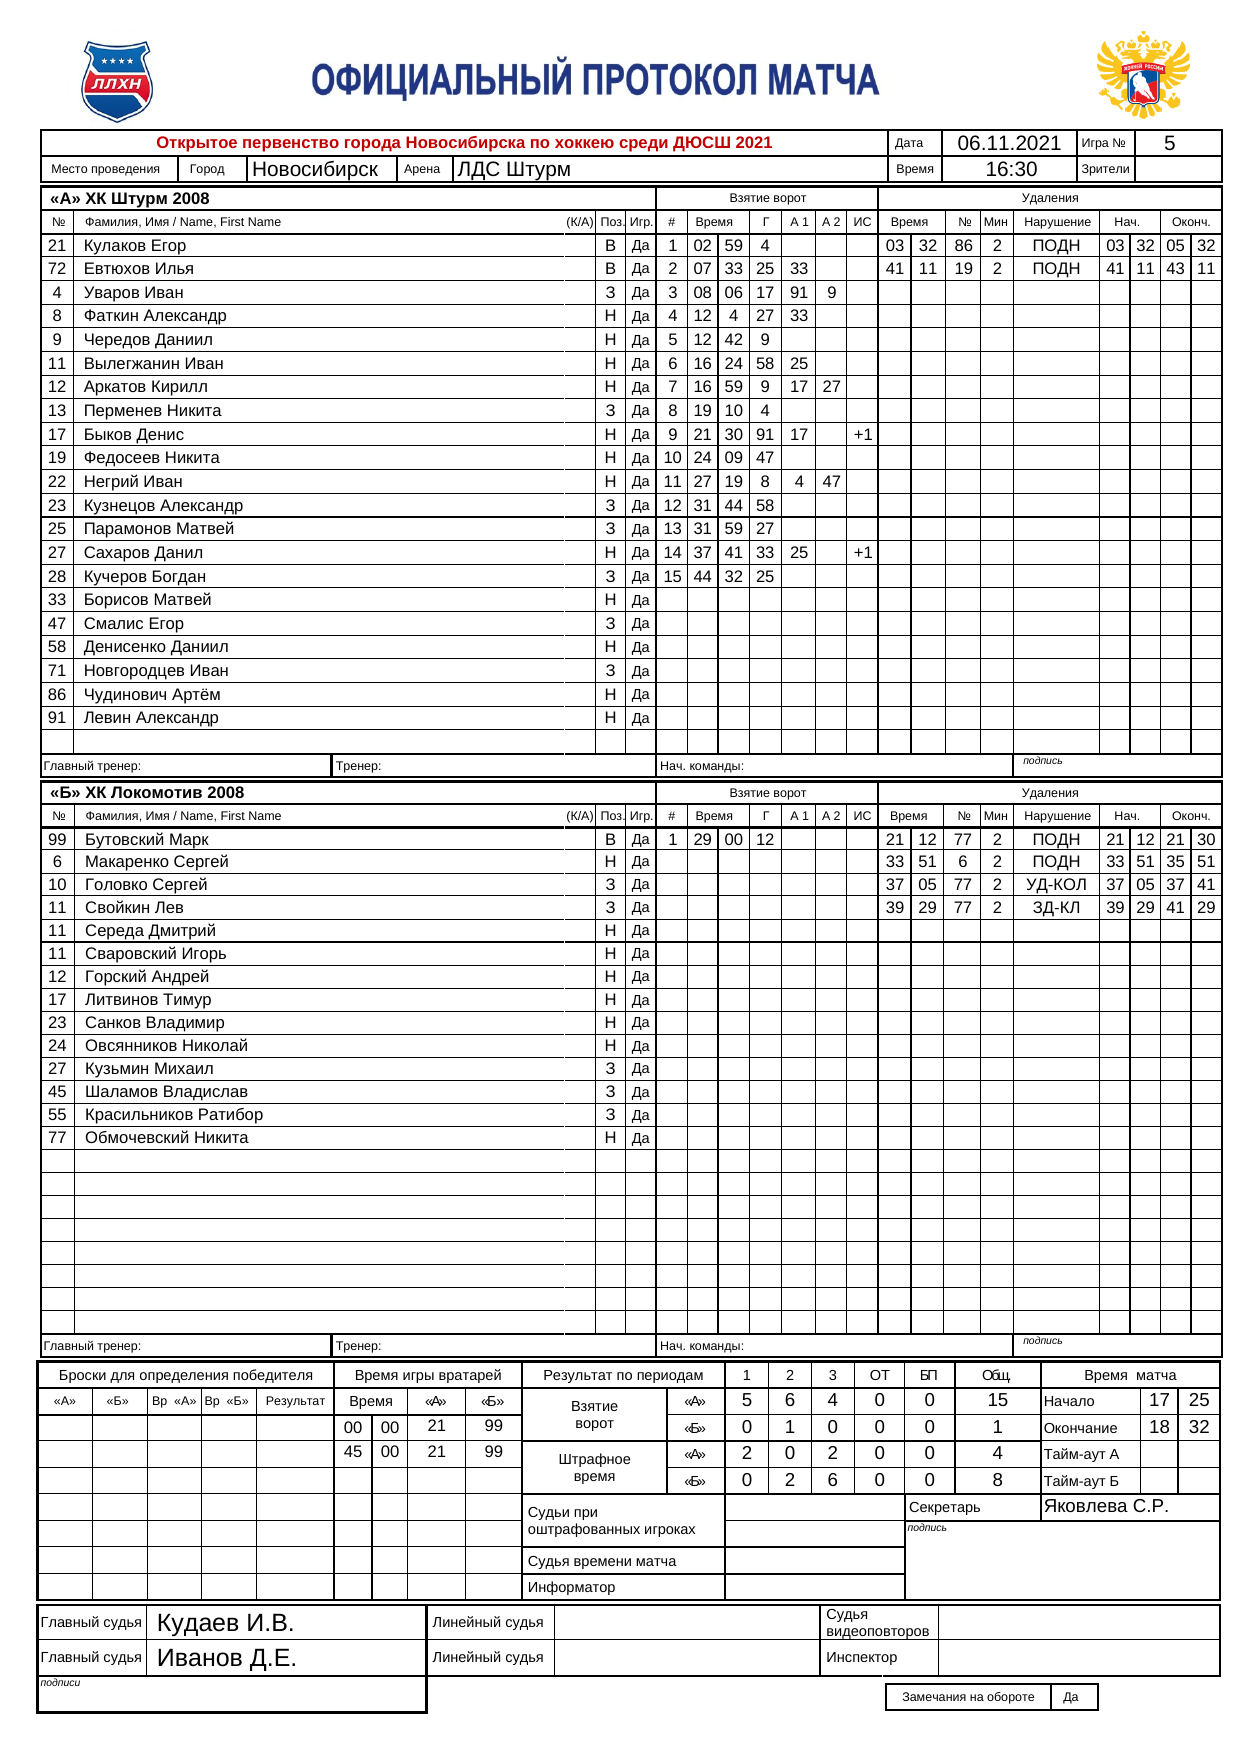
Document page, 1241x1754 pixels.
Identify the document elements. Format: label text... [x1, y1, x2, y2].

table_cell 17 [42, 989, 74, 1011]
table_cell Да [626, 376, 655, 398]
table_cell [939, 1606, 1219, 1639]
table_cell 2 [812, 1442, 854, 1467]
table_cell [1192, 423, 1221, 445]
table_cell [1014, 612, 1099, 634]
table_cell [688, 1127, 717, 1149]
table_cell 51 [1192, 850, 1221, 872]
table_cell [1100, 352, 1129, 374]
table_cell [981, 1265, 1013, 1287]
table_cell [565, 352, 595, 374]
table_cell [944, 966, 980, 987]
table_cell [335, 1521, 371, 1546]
table_cell [1014, 659, 1099, 682]
table_cell [750, 659, 781, 682]
table_cell [1192, 636, 1221, 658]
table_cell Н [596, 850, 625, 872]
table_cell [657, 683, 687, 706]
table_cell Федосеев Никита [74, 446, 564, 469]
table_cell 11 [42, 943, 74, 964]
table_cell [981, 1104, 1013, 1126]
table_cell 9 [816, 281, 846, 303]
table_cell 8 [750, 470, 781, 493]
table_cell [719, 683, 749, 706]
table_cell [939, 1640, 1219, 1675]
table_cell [879, 920, 910, 941]
table_cell [946, 494, 980, 516]
table_cell 47 [750, 446, 781, 469]
table_cell [944, 1288, 980, 1310]
table_cell Н [596, 707, 625, 729]
table_cell [565, 1012, 595, 1033]
table_cell [946, 423, 980, 445]
table_cell 24 [42, 1035, 74, 1057]
table_cell [816, 659, 846, 682]
table_cell [626, 1311, 655, 1333]
table_cell [719, 659, 749, 682]
table_cell [1161, 1196, 1190, 1218]
table_cell [750, 1150, 781, 1172]
table_cell [816, 328, 846, 351]
table_cell [816, 305, 846, 327]
table_cell [565, 850, 595, 872]
table_cell Фамилия, Имя / Name, First Name [75, 805, 565, 826]
table_cell [1192, 376, 1221, 398]
table_cell [1014, 1265, 1099, 1287]
table_cell [1100, 305, 1129, 327]
table_cell [1179, 1468, 1219, 1493]
table_cell [1131, 1311, 1160, 1333]
table_cell [816, 989, 846, 1011]
table_cell [981, 683, 1013, 706]
table_cell [847, 829, 877, 849]
table_cell [912, 1173, 943, 1195]
table_cell 91 [782, 281, 815, 303]
table_cell Евтюхов Илья [74, 257, 564, 280]
table_cell [626, 1242, 655, 1264]
table_cell [981, 966, 1013, 987]
table_cell 25 [782, 541, 815, 564]
table_cell [946, 305, 980, 327]
table_cell [39, 1494, 92, 1520]
table_cell [565, 683, 595, 706]
table_cell [912, 636, 945, 658]
table_cell [688, 874, 717, 895]
table_cell Да [626, 989, 655, 1011]
table_cell [1100, 1058, 1129, 1079]
table_cell Да [626, 423, 655, 445]
table_cell 31 [688, 494, 717, 516]
table_cell 00 [373, 1441, 407, 1467]
table_cell ЗД-КЛ [1014, 896, 1099, 918]
table_cell [565, 1173, 595, 1195]
table_cell [750, 943, 781, 964]
table_cell 7 [657, 376, 687, 398]
table_cell Время [879, 211, 945, 233]
table_cell ПОДН [1014, 850, 1099, 872]
table_cell [565, 305, 595, 327]
table_cell Игр. [626, 805, 655, 826]
table_cell Литвинов Тимур [75, 989, 564, 1011]
table_cell [1131, 1173, 1160, 1195]
table_cell 4 [750, 399, 781, 422]
table_cell [1131, 541, 1160, 564]
table_cell [816, 730, 846, 753]
table_cell [688, 730, 717, 753]
table_cell Тренер: [333, 1335, 655, 1356]
table_cell [912, 352, 945, 374]
table_cell ПОДН [1014, 257, 1099, 280]
table_cell [688, 850, 717, 872]
table_cell З [596, 399, 625, 422]
table_cell 30 [719, 423, 749, 445]
table_cell [1100, 328, 1129, 351]
table_header Дата [889, 131, 941, 155]
table_cell [1014, 1219, 1099, 1241]
table_cell [373, 1521, 407, 1546]
table_cell [75, 1150, 564, 1172]
table_cell [782, 896, 815, 918]
table_cell [1161, 376, 1190, 398]
table_cell [1131, 352, 1160, 374]
table_cell [1192, 446, 1221, 469]
table_cell [74, 730, 564, 753]
table_cell [1192, 1150, 1221, 1172]
table_header 1 [726, 1363, 768, 1387]
table_cell 16 [688, 352, 717, 374]
table_cell [1131, 659, 1160, 682]
table_cell [944, 1150, 980, 1172]
table_cell Да [626, 305, 655, 327]
table_cell Н [596, 376, 625, 398]
table_cell 11 [42, 352, 73, 374]
table_cell 06 [719, 281, 749, 303]
table_cell З [596, 1081, 625, 1103]
table_cell [912, 494, 945, 516]
table_cell [1161, 352, 1190, 374]
table_cell Да [626, 1012, 655, 1033]
table_cell [944, 1104, 980, 1126]
table_cell [912, 588, 945, 611]
table_cell [981, 494, 1013, 516]
table_cell 59 [719, 518, 749, 540]
table_cell [847, 1127, 877, 1149]
table_cell 17 [782, 376, 815, 398]
table_cell [1014, 707, 1099, 729]
table_cell 27 [750, 518, 781, 540]
table_cell [1141, 1468, 1177, 1493]
table_cell [596, 1242, 625, 1264]
table_cell Чудинович Артём [74, 683, 564, 706]
table_cell «Б » [466, 1389, 521, 1413]
table_cell [816, 1265, 846, 1287]
table_cell 00 [335, 1416, 371, 1440]
table_cell [782, 565, 815, 587]
table_cell [657, 588, 687, 611]
table_cell 2 [981, 257, 1013, 280]
table_header 3 [812, 1363, 854, 1387]
table_cell [1161, 588, 1190, 611]
table_cell [879, 588, 910, 611]
table_cell Левин Александр [74, 707, 564, 729]
table_cell [879, 1311, 910, 1333]
table_cell 11 [1131, 257, 1160, 280]
table_cell [39, 1521, 92, 1546]
table_cell А 2 [816, 805, 846, 826]
table_cell [879, 1219, 910, 1241]
table_cell [847, 1196, 877, 1218]
table_cell [93, 1416, 147, 1440]
table_cell [946, 399, 980, 422]
table_cell [847, 376, 877, 398]
table_cell [912, 541, 945, 564]
table_cell [657, 1242, 687, 1264]
table_cell [719, 588, 749, 611]
table_cell [782, 446, 815, 469]
table_cell [657, 1012, 687, 1033]
table_cell [719, 1081, 749, 1103]
table_cell [847, 966, 877, 987]
table_cell [946, 376, 980, 398]
table_cell [816, 1196, 846, 1218]
table_cell Да [626, 235, 655, 256]
table_cell [1161, 281, 1190, 303]
table_cell З [596, 659, 625, 682]
table_cell [816, 612, 846, 634]
table_cell [1014, 966, 1099, 987]
table_cell [1014, 943, 1099, 964]
table_cell [879, 730, 910, 753]
table_cell [750, 636, 781, 658]
table_cell [782, 659, 815, 682]
table_cell 18 [1141, 1415, 1177, 1440]
table_cell [596, 1196, 625, 1218]
table_cell [1192, 1265, 1221, 1287]
table_cell [148, 1494, 201, 1520]
table_cell Н [596, 470, 625, 493]
table_cell [657, 1219, 687, 1241]
table_cell [1100, 636, 1129, 658]
table_cell 3 [657, 281, 687, 303]
table_cell [1131, 1265, 1160, 1287]
table_cell [626, 1196, 655, 1218]
table_cell 58 [750, 352, 781, 374]
table_cell [1161, 730, 1190, 753]
table_cell З [596, 896, 625, 918]
table_cell [847, 588, 877, 611]
table_cell [1100, 376, 1129, 398]
table_cell [657, 989, 687, 1011]
table_cell [912, 1196, 943, 1218]
table_cell [912, 1012, 943, 1033]
table_cell 41 [719, 541, 749, 564]
table_cell [1100, 989, 1129, 1011]
table_cell З [596, 494, 625, 516]
table_cell [1131, 1104, 1160, 1126]
table_cell [1100, 446, 1129, 469]
table_cell [1100, 920, 1129, 941]
table_cell [816, 1150, 846, 1172]
table_cell [946, 683, 980, 706]
table_cell Бутовский Марк [75, 829, 564, 849]
table_header 06.11.2021 [943, 131, 1076, 155]
table_cell Да [626, 352, 655, 374]
table_cell [1014, 920, 1099, 941]
table_cell [879, 1081, 910, 1103]
table_cell [719, 989, 749, 1011]
table_cell [879, 659, 910, 682]
table_cell 00 [719, 829, 749, 849]
table_cell 23 [42, 494, 73, 516]
table_cell 21 [1100, 829, 1129, 849]
table_cell [879, 1265, 910, 1287]
table_cell ПОДН [1014, 829, 1099, 849]
table_cell [719, 1127, 749, 1149]
table_cell [688, 1035, 717, 1057]
table_cell «А» [39, 1389, 92, 1413]
table_cell Да [626, 399, 655, 422]
table_cell [847, 659, 877, 682]
table_cell Арена [398, 157, 452, 181]
table_cell 9 [750, 328, 781, 351]
table_cell Яковлева С.Р. [1042, 1495, 1219, 1520]
table_cell [879, 541, 910, 564]
table_cell 12 [750, 829, 781, 849]
table_cell 0 [726, 1415, 768, 1440]
table_cell [1161, 1058, 1190, 1079]
table_cell 42 [719, 328, 749, 351]
table_cell [1131, 1127, 1160, 1149]
table_cell 0 [855, 1468, 904, 1493]
table_cell [75, 1219, 564, 1241]
table_cell [1161, 989, 1190, 1011]
table_cell [1131, 636, 1160, 658]
table_cell Главный тренер: [42, 755, 330, 776]
table_cell [257, 1416, 333, 1440]
table_cell 32 [719, 565, 749, 587]
table_cell [981, 399, 1013, 422]
table_cell А 1 [782, 805, 815, 826]
table_cell 9 [657, 423, 687, 445]
table_cell 0 [812, 1415, 854, 1440]
table_cell Поз. [596, 805, 625, 826]
table_cell 99 [466, 1441, 521, 1467]
table_cell Окончание [1042, 1415, 1140, 1440]
table_cell [981, 1196, 1013, 1218]
table_cell [912, 1058, 943, 1079]
table_cell Инспектор [821, 1640, 938, 1675]
table_cell 41 [879, 257, 910, 280]
table_cell [565, 1058, 595, 1079]
table_cell [912, 518, 945, 540]
table_cell Н [596, 352, 625, 374]
table_cell [782, 494, 815, 516]
table_cell [816, 920, 846, 941]
table_cell Главный тренер: [42, 1335, 330, 1356]
table_cell [1192, 989, 1221, 1011]
table_cell 0 [769, 1442, 811, 1467]
table_cell [719, 1242, 749, 1264]
table_cell [688, 1150, 717, 1172]
table_cell 39 [879, 896, 910, 918]
table_cell [879, 966, 910, 987]
table_cell [1131, 943, 1160, 964]
table_cell А 1 [782, 211, 815, 233]
table_cell 17 [42, 423, 73, 445]
table_cell +1 [847, 541, 877, 564]
table_cell [1100, 588, 1129, 611]
table_cell [688, 1104, 717, 1126]
table_cell [565, 588, 595, 611]
table_cell [1014, 352, 1099, 374]
table_cell [981, 588, 1013, 611]
table_cell [1161, 470, 1190, 493]
table_cell [981, 376, 1013, 398]
table_cell [565, 1081, 595, 1103]
table_cell [1192, 1196, 1221, 1218]
table_cell [726, 1521, 904, 1546]
table_cell [750, 966, 781, 987]
table_cell [1161, 1012, 1190, 1033]
table_cell [75, 1311, 564, 1333]
table_cell 0 [905, 1442, 954, 1467]
table_cell 21 [42, 235, 73, 256]
table_cell [1014, 328, 1099, 351]
table_cell 21 [879, 829, 910, 849]
table_cell 1 [657, 235, 687, 256]
table_cell [373, 1494, 407, 1520]
table_cell [879, 1127, 910, 1149]
table_cell [782, 235, 815, 256]
table_cell 0 [905, 1468, 954, 1493]
table_cell [750, 850, 781, 872]
table_cell [565, 235, 595, 256]
table_cell 4 [42, 281, 73, 303]
table_cell 12 [688, 328, 717, 351]
table_cell 77 [42, 1127, 74, 1149]
table_cell [688, 707, 717, 729]
table_cell [879, 989, 910, 1011]
table_cell [782, 1081, 815, 1103]
table_cell [565, 470, 595, 493]
table_cell 11 [1192, 257, 1221, 280]
table_cell [816, 966, 846, 987]
table_cell Штрафное время [523, 1442, 666, 1493]
table_cell 29 [1131, 896, 1160, 918]
table_cell [1131, 1219, 1160, 1241]
table_cell Нач. [1100, 211, 1160, 233]
table_cell [879, 612, 910, 634]
table_cell 0 [855, 1415, 904, 1440]
table_cell [1161, 1288, 1190, 1310]
table_cell [816, 518, 846, 540]
table_cell 45 [42, 1081, 74, 1103]
table_cell [565, 376, 595, 398]
table_cell 41 [1161, 896, 1190, 918]
table_cell 15 [956, 1389, 1040, 1413]
table_cell Н [596, 588, 625, 611]
table_cell Н [596, 305, 625, 327]
table_cell 27 [750, 305, 781, 327]
table_cell [782, 1012, 815, 1033]
table_cell [816, 943, 846, 964]
table_cell [657, 874, 687, 895]
table_cell [816, 829, 846, 849]
table_cell [1192, 943, 1221, 964]
table_cell [93, 1574, 147, 1599]
table_cell Да [626, 612, 655, 634]
table_cell Н [596, 423, 625, 445]
table_cell Парамонов Матвей [74, 518, 564, 540]
table_cell [148, 1547, 201, 1573]
table_cell [565, 1311, 595, 1333]
table_cell Да [626, 257, 655, 280]
table_cell [1161, 565, 1190, 587]
table_cell +1 [847, 423, 877, 445]
table_cell [879, 1058, 910, 1079]
table_cell [565, 1196, 595, 1218]
table_cell 19 [719, 470, 749, 493]
table_cell [847, 1081, 877, 1103]
table_cell [1131, 470, 1160, 493]
table_cell [565, 446, 595, 469]
table_cell [1131, 305, 1160, 327]
table_cell Время [688, 805, 749, 826]
table_cell Да [626, 281, 655, 303]
table_cell [981, 446, 1013, 469]
table_cell [626, 1265, 655, 1287]
table_cell 17 [782, 423, 815, 445]
table_cell [726, 1575, 904, 1599]
table_cell Вр «Б» [202, 1389, 256, 1413]
table_cell [879, 494, 910, 516]
table_cell [1014, 1127, 1099, 1149]
table_cell [657, 1127, 687, 1149]
table_cell 07 [688, 257, 717, 280]
table_cell 6 [42, 850, 74, 872]
table_cell Головко Сергей [75, 874, 564, 895]
table_cell [1014, 989, 1099, 1011]
table_cell [912, 281, 945, 303]
table_cell 05 [1161, 235, 1190, 256]
table_cell [565, 1219, 595, 1241]
table_cell [879, 446, 910, 469]
table_cell Да [626, 1058, 655, 1079]
table_cell [1161, 541, 1190, 564]
table_cell [981, 565, 1013, 587]
table_cell [847, 730, 877, 753]
table_cell 4 [657, 305, 687, 327]
table_cell [879, 1012, 910, 1033]
table_cell [719, 1196, 749, 1218]
table_cell [750, 1311, 781, 1333]
table_cell [847, 707, 877, 729]
table_cell 14 [657, 541, 687, 564]
table_cell [750, 989, 781, 1011]
table_cell [944, 1242, 980, 1264]
table_cell [750, 1288, 781, 1310]
table_cell [565, 989, 595, 1011]
table_cell [1161, 1265, 1190, 1287]
table_cell [1014, 541, 1099, 564]
table_cell [782, 1265, 815, 1287]
table_cell [657, 896, 687, 918]
table_cell [981, 352, 1013, 374]
table_cell [1014, 1058, 1099, 1079]
table_cell 4 [719, 305, 749, 327]
table_cell [981, 1081, 1013, 1103]
table_cell Оконч. [1161, 805, 1221, 826]
table_cell [688, 1012, 717, 1033]
table_cell [750, 874, 781, 895]
table_cell 12 [688, 305, 717, 327]
table_cell [688, 966, 717, 987]
table_cell [750, 1035, 781, 1057]
table_cell 58 [42, 636, 73, 658]
table_cell подписи [39, 1677, 425, 1711]
table_cell [1161, 1150, 1190, 1172]
table_cell [726, 1495, 904, 1520]
table_cell [626, 1288, 655, 1310]
table_header Взятие ворот [657, 188, 877, 209]
table_cell [816, 565, 846, 587]
table_cell А 2 [816, 211, 846, 233]
table_cell [879, 423, 910, 445]
table_cell [912, 1035, 943, 1057]
table_cell Н [596, 1012, 625, 1033]
table_cell 27 [688, 470, 717, 493]
table_cell 0 [905, 1389, 954, 1413]
table_cell 6 [769, 1389, 811, 1413]
table_cell [42, 1219, 74, 1241]
table_cell 17 [1141, 1389, 1177, 1413]
table_cell [750, 1127, 781, 1149]
table_cell [944, 1127, 980, 1149]
table_cell [1161, 328, 1190, 351]
table_cell 09 [719, 446, 749, 469]
table_cell [912, 1311, 943, 1333]
table_cell [879, 707, 910, 729]
table_cell Середа Дмитрий [75, 920, 564, 941]
table_cell [565, 612, 595, 634]
table_cell [879, 1196, 910, 1218]
table_cell 19 [946, 257, 980, 280]
table_cell [719, 707, 749, 729]
table_cell [1014, 399, 1099, 422]
table_cell [657, 1081, 687, 1103]
table_cell [981, 1173, 1013, 1195]
table_cell [782, 920, 815, 941]
table_cell «Б» [668, 1415, 724, 1440]
table_cell Н [596, 1035, 625, 1057]
table_cell [946, 518, 980, 540]
table_cell [373, 1574, 407, 1599]
table_cell [782, 1058, 815, 1079]
table_cell [782, 518, 815, 540]
table_cell [782, 874, 815, 895]
table_cell Перменев Никита [74, 399, 564, 422]
table_cell [719, 1288, 749, 1310]
table_cell [93, 1494, 147, 1520]
table_cell Горский Андрей [75, 966, 564, 987]
table_cell [750, 1242, 781, 1264]
table_cell Игр. [626, 211, 655, 233]
table_cell [1100, 541, 1129, 564]
table_cell 1 [769, 1415, 811, 1440]
table_cell [1100, 612, 1129, 634]
table_cell 6 [657, 352, 687, 374]
table_cell 27 [42, 541, 73, 564]
table_cell [879, 376, 910, 398]
table_cell 22 [42, 470, 73, 493]
table_header Время матча [1042, 1363, 1219, 1387]
table_cell [946, 588, 980, 611]
table_cell [719, 1035, 749, 1057]
table_cell [1161, 423, 1190, 445]
table_cell [257, 1547, 333, 1573]
table_cell [981, 518, 1013, 540]
table_cell [1161, 920, 1190, 941]
table_cell [946, 636, 980, 658]
table_cell [1100, 494, 1129, 516]
table_cell Да [626, 850, 655, 872]
table_header Да [1052, 1685, 1097, 1709]
table_cell В [596, 235, 625, 256]
table_cell [1100, 1288, 1129, 1310]
table_cell [847, 257, 877, 280]
table_cell [1131, 707, 1160, 729]
table_cell [912, 943, 943, 964]
table_cell [1161, 612, 1190, 634]
table_cell З [596, 281, 625, 303]
table_cell [879, 399, 910, 422]
table_cell Вр «А» [148, 1389, 201, 1413]
table_cell [782, 328, 815, 351]
table_cell [1100, 659, 1129, 682]
table_cell [719, 1219, 749, 1241]
table_cell 77 [944, 874, 980, 895]
table_cell [879, 1242, 910, 1264]
table_cell [93, 1547, 147, 1573]
table_cell 47 [816, 470, 846, 493]
table_cell [1100, 399, 1129, 422]
table_header 5 [1136, 131, 1221, 155]
table_cell [1100, 966, 1129, 987]
table_cell 2 [657, 257, 687, 280]
table_cell 0 [855, 1442, 904, 1467]
table_cell [657, 1104, 687, 1126]
table_cell [565, 518, 595, 540]
table_cell [1014, 1311, 1099, 1333]
table_cell [657, 1035, 687, 1057]
table_cell 51 [1131, 850, 1160, 872]
table_cell З [596, 565, 625, 587]
table_cell [719, 1104, 749, 1126]
table_cell [1131, 612, 1160, 634]
table_cell [879, 328, 910, 351]
table_cell [719, 896, 749, 918]
table_cell 45 [335, 1441, 371, 1467]
table_cell [944, 943, 980, 964]
table_cell [750, 1265, 781, 1287]
table_cell Кудаев И.В. [147, 1606, 425, 1639]
table_cell [946, 446, 980, 469]
table_cell В [596, 257, 625, 280]
table_cell [750, 1196, 781, 1218]
table_cell 91 [42, 707, 73, 729]
table_cell Начало [1042, 1389, 1140, 1413]
table_cell [657, 943, 687, 964]
table_cell [981, 707, 1013, 729]
table_cell [657, 920, 687, 941]
table_cell 13 [42, 399, 73, 422]
table_cell [782, 1242, 815, 1264]
table_cell 2 [981, 896, 1013, 918]
table_cell [1161, 399, 1190, 422]
table_cell [726, 1548, 904, 1573]
table_cell 33 [719, 257, 749, 280]
table_cell З [596, 874, 625, 895]
table_cell 59 [719, 376, 749, 398]
table_cell [75, 1265, 564, 1287]
table_cell Уваров Иван [74, 281, 564, 303]
table_cell [944, 1219, 980, 1241]
table_cell [1131, 281, 1160, 303]
table_cell [1131, 920, 1160, 941]
table_cell [626, 730, 655, 753]
table_cell 24 [688, 446, 717, 469]
table_cell Да [626, 829, 655, 849]
table_cell [1014, 1173, 1099, 1195]
table_cell [1192, 1012, 1221, 1033]
table_cell Тренер: [333, 755, 655, 776]
table_cell 55 [42, 1104, 74, 1126]
table_cell [719, 943, 749, 964]
table_cell [466, 1494, 521, 1520]
table_cell [847, 446, 877, 469]
table_cell 12 [657, 494, 687, 516]
table_cell Обмочевский Никита [75, 1127, 564, 1149]
table_cell [565, 874, 595, 895]
table_cell 4 [956, 1442, 1040, 1467]
table_cell 1 [956, 1415, 1040, 1440]
table_cell [782, 636, 815, 658]
table_cell 33 [1100, 850, 1129, 872]
table_cell Время [335, 1389, 407, 1413]
table_cell [1014, 376, 1099, 398]
table_cell [912, 446, 945, 469]
table_cell [202, 1468, 256, 1493]
table_cell [565, 423, 595, 445]
table_cell [1161, 1104, 1190, 1126]
table_cell Кулаков Егор [74, 235, 564, 256]
table_header БП [905, 1363, 954, 1387]
table_cell [847, 1219, 877, 1241]
table_cell Да [626, 1081, 655, 1103]
table_cell [816, 1288, 846, 1310]
table_cell 10 [657, 446, 687, 469]
table_cell [148, 1521, 201, 1546]
table_cell [1192, 1104, 1221, 1126]
table_cell [1131, 446, 1160, 469]
table_cell [719, 920, 749, 941]
table_cell [657, 1288, 687, 1310]
table_cell [1192, 541, 1221, 564]
table_cell [1161, 305, 1190, 327]
table_cell 32 [1192, 235, 1221, 256]
table_cell Да [626, 328, 655, 351]
table_cell [883, 1677, 1220, 1681]
table_cell [782, 588, 815, 611]
table_cell [981, 281, 1013, 303]
table_cell 29 [1192, 896, 1221, 918]
table_cell Красильников Ратибор [75, 1104, 564, 1126]
table_cell [719, 1150, 749, 1172]
table_cell [946, 659, 980, 682]
table_cell [626, 1150, 655, 1172]
table_cell [782, 1104, 815, 1126]
table_cell [565, 328, 595, 351]
table_cell [565, 659, 595, 682]
table_cell [657, 1058, 687, 1079]
table_cell [657, 1173, 687, 1195]
table_header Замечания на обороте [887, 1685, 1050, 1709]
table_cell [1014, 565, 1099, 587]
table_cell [1131, 1035, 1160, 1057]
table_cell [1192, 730, 1221, 753]
table_cell [565, 257, 595, 280]
table_cell [657, 1311, 687, 1333]
table_cell 8 [956, 1468, 1040, 1493]
table_cell Да [626, 565, 655, 587]
table_cell [408, 1521, 465, 1546]
table_cell [816, 1012, 846, 1033]
table_cell (К/А) [565, 805, 595, 826]
table_cell 71 [42, 659, 73, 682]
table_cell [750, 683, 781, 706]
table_cell [816, 1219, 846, 1241]
table_cell Тайм-аут А [1042, 1441, 1140, 1467]
table_cell [148, 1416, 201, 1440]
table_cell [912, 966, 943, 987]
table_cell [912, 989, 943, 1011]
table_cell № [42, 805, 74, 826]
table_cell [1014, 1035, 1099, 1057]
table_cell Да [626, 446, 655, 469]
table_cell [981, 943, 1013, 964]
table_cell 0 [726, 1468, 768, 1493]
table_cell «Б» [668, 1468, 724, 1493]
table_cell [202, 1494, 256, 1520]
table_cell [750, 920, 781, 941]
table_cell [847, 636, 877, 658]
table_cell Фамилия, Имя / Name, First Name [74, 211, 565, 233]
table_cell [428, 1677, 882, 1711]
table_cell [1161, 1219, 1190, 1241]
table_cell Н [596, 943, 625, 964]
table_cell Судья времени матча [523, 1548, 724, 1573]
table_cell [1192, 683, 1221, 706]
table_cell «А» [668, 1442, 724, 1467]
table_header Открытое первенство города Новосибирска по хоккею среди ДЮСШ 2021 [42, 131, 887, 155]
table_cell [596, 730, 625, 753]
table_cell [1100, 565, 1129, 587]
table_cell [981, 1150, 1013, 1172]
table_cell [42, 1288, 74, 1310]
table_cell [1192, 920, 1221, 941]
table_cell [1131, 1081, 1160, 1103]
table_cell [657, 966, 687, 987]
table_cell [847, 943, 877, 964]
table_cell [816, 874, 846, 895]
table_cell 02 [688, 235, 717, 256]
table_cell Главный судья [39, 1640, 146, 1675]
table_cell Да [626, 966, 655, 987]
table_cell [816, 636, 846, 658]
table_cell [1014, 730, 1099, 753]
table_cell [816, 1035, 846, 1057]
table_cell [879, 305, 910, 327]
table_cell [879, 565, 910, 587]
table_cell [565, 829, 595, 849]
table_cell [912, 1288, 943, 1310]
table_cell Главный судья [39, 1606, 146, 1639]
table_cell [944, 1012, 980, 1033]
table_cell [847, 470, 877, 493]
table_cell [944, 1035, 980, 1057]
table_cell [946, 730, 980, 753]
table_cell [847, 1058, 877, 1079]
table_cell [1179, 1441, 1219, 1467]
table_cell [257, 1521, 333, 1546]
table_cell 11 [42, 896, 74, 918]
table_cell [1192, 1081, 1221, 1103]
table_cell [912, 707, 945, 729]
table_cell [1192, 1288, 1221, 1310]
table_cell «А» [668, 1389, 724, 1413]
table_cell [1131, 423, 1160, 445]
table_cell [847, 1288, 877, 1310]
table_cell 9 [42, 328, 73, 351]
table_cell Да [626, 518, 655, 540]
table_cell 6 [812, 1468, 854, 1493]
table_cell [1014, 1081, 1099, 1103]
table_cell [847, 305, 877, 327]
table_cell Свойкин Лев [75, 896, 564, 918]
table_cell [1192, 305, 1221, 327]
table_cell [912, 683, 945, 706]
table_cell [42, 1196, 74, 1218]
table_cell [565, 1035, 595, 1057]
table_cell [879, 1150, 910, 1172]
table_cell [1014, 470, 1099, 493]
table_cell [688, 896, 717, 918]
table_cell 24 [719, 352, 749, 374]
table_cell [75, 1196, 564, 1218]
table_cell З [596, 1104, 625, 1126]
table_cell Г [750, 805, 781, 826]
table_cell [981, 1288, 1013, 1310]
table_cell [466, 1468, 521, 1493]
table_cell [816, 541, 846, 564]
table_cell Да [626, 943, 655, 964]
table_cell [565, 636, 595, 658]
table_cell [93, 1521, 147, 1546]
table_header Общ. [956, 1363, 1040, 1387]
table_cell 2 [981, 874, 1013, 895]
table_cell Время [879, 805, 943, 826]
table_cell [1100, 470, 1129, 493]
table_cell Да [626, 1127, 655, 1149]
table_cell [1131, 1288, 1160, 1310]
table_cell [879, 943, 910, 964]
table_cell [1014, 1012, 1099, 1033]
table_cell [816, 257, 846, 280]
table_cell 12 [42, 966, 74, 987]
table_cell [946, 541, 980, 564]
table_cell [75, 1242, 564, 1264]
table_cell 6 [944, 850, 980, 872]
table_cell [981, 328, 1013, 351]
table_cell 08 [688, 281, 717, 303]
table_cell [981, 305, 1013, 327]
table_cell [555, 1606, 819, 1639]
table_cell [944, 1058, 980, 1079]
table_cell [816, 446, 846, 469]
table_cell [719, 874, 749, 895]
table_cell [981, 1058, 1013, 1079]
table_cell Взятие ворот [523, 1389, 666, 1440]
table_cell [750, 612, 781, 634]
table_cell [816, 423, 846, 445]
table_cell [912, 1150, 943, 1172]
table_cell [1100, 1242, 1129, 1264]
table_cell 2 [726, 1442, 768, 1467]
table_cell [879, 1288, 910, 1310]
picture [5, 28, 1197, 129]
table_cell Сваровский Игорь [75, 943, 564, 964]
table_cell [565, 1265, 595, 1287]
table_cell Сахаров Данил [74, 541, 564, 564]
table_cell [657, 636, 687, 658]
table_cell Н [596, 683, 625, 706]
table_cell [1161, 707, 1190, 729]
table_cell [1161, 1311, 1190, 1333]
table_cell [912, 376, 945, 398]
table_cell [981, 541, 1013, 564]
table_cell [816, 1173, 846, 1195]
table_cell Да [626, 636, 655, 658]
table_cell [782, 1035, 815, 1057]
table_cell [847, 850, 877, 872]
table_cell [1192, 470, 1221, 493]
table_cell Шаламов Владислав [75, 1081, 564, 1103]
table_cell [912, 305, 945, 327]
table_cell [981, 1012, 1013, 1033]
table_cell [847, 1012, 877, 1033]
table_cell Санков Владимир [75, 1012, 564, 1033]
table_cell [1161, 1173, 1190, 1195]
table_cell 1 [657, 829, 687, 849]
table_cell [1161, 494, 1190, 516]
table_cell [688, 612, 717, 634]
table_cell З [596, 1058, 625, 1079]
table_cell 77 [944, 829, 980, 849]
table_cell [981, 612, 1013, 634]
table_cell [42, 1265, 74, 1287]
table_cell [719, 1311, 749, 1333]
table_cell [1161, 683, 1190, 706]
table_cell 05 [912, 874, 943, 895]
table_cell [879, 470, 910, 493]
table_cell № [42, 211, 73, 233]
table_cell [816, 494, 846, 516]
table_header «А» ХК Штурм 2008 [42, 188, 655, 209]
table_cell 10 [42, 874, 74, 895]
table_cell [1100, 1150, 1129, 1172]
table_cell [912, 1127, 943, 1149]
table_cell [1131, 494, 1160, 516]
table_cell [596, 1265, 625, 1287]
table_cell [1014, 518, 1099, 540]
table_cell 31 [688, 518, 717, 540]
table_cell [1100, 281, 1129, 303]
table_cell Нач. команды: [657, 1335, 1012, 1356]
table_cell [39, 1547, 92, 1573]
table_cell [816, 683, 846, 706]
table_cell [912, 920, 943, 941]
table_cell [912, 399, 945, 422]
table_cell 8 [42, 305, 73, 327]
table_cell [816, 1104, 846, 1126]
table_cell [1192, 494, 1221, 516]
table_cell 23 [42, 1012, 74, 1033]
table_cell [335, 1574, 371, 1599]
table_cell [946, 565, 980, 587]
table_cell 99 [42, 829, 74, 849]
table_cell [257, 1441, 333, 1467]
table_cell [847, 683, 877, 706]
table_cell [847, 1173, 877, 1195]
table_cell [816, 707, 846, 729]
table_cell 29 [688, 829, 717, 849]
table_cell [688, 1196, 717, 1218]
table_cell [816, 896, 846, 918]
table_cell Быков Денис [74, 423, 564, 445]
table_cell [1192, 1242, 1221, 1264]
table_cell [1100, 1173, 1129, 1195]
table_cell 25 [750, 565, 781, 587]
table_cell [1192, 565, 1221, 587]
table_cell 47 [42, 612, 73, 634]
table_cell Нач. [1100, 805, 1160, 826]
table_cell [816, 352, 846, 374]
table_cell 58 [750, 494, 781, 516]
table_cell [944, 1196, 980, 1218]
table_cell Зрители [1078, 157, 1134, 181]
table_cell 0 [855, 1389, 904, 1413]
table_cell [1161, 1127, 1190, 1149]
table_cell [373, 1468, 407, 1493]
table_cell 2 [981, 850, 1013, 872]
table_cell Фаткин Александр [74, 305, 564, 327]
table_cell [981, 920, 1013, 941]
table_cell Время [889, 157, 941, 181]
table_cell [782, 1311, 815, 1333]
table_cell [847, 1035, 877, 1057]
table_cell Негрий Иван [74, 470, 564, 493]
table_cell [39, 1574, 92, 1599]
table_cell Денисенко Даниил [74, 636, 564, 658]
table_cell Место проведения [42, 157, 177, 181]
table_cell [39, 1441, 92, 1467]
table_cell [688, 989, 717, 1011]
table_cell [816, 1058, 846, 1079]
table_cell [1131, 1196, 1160, 1218]
table_cell [688, 943, 717, 964]
table_cell [1100, 1035, 1129, 1057]
table_cell [1161, 636, 1190, 658]
table_cell [1099, 1682, 1220, 1711]
table_cell Да [626, 1035, 655, 1057]
table_cell 86 [42, 683, 73, 706]
table_cell 51 [912, 850, 943, 872]
table_cell 29 [912, 896, 943, 918]
table_cell [1014, 446, 1099, 469]
table_cell [879, 683, 910, 706]
table_cell Оконч. [1161, 211, 1221, 233]
table_cell 30 [1192, 829, 1221, 849]
table_cell Н [596, 541, 625, 564]
table_cell [782, 1219, 815, 1241]
table_cell [750, 1081, 781, 1103]
table_cell 39 [1100, 896, 1129, 918]
table_cell [782, 683, 815, 706]
table_cell [847, 399, 877, 422]
table_cell Да [626, 541, 655, 564]
table_cell [657, 1150, 687, 1172]
table_cell [1014, 281, 1099, 303]
table_cell [1141, 1441, 1177, 1467]
table_cell Чередов Даниил [74, 328, 564, 351]
table_cell [782, 707, 815, 729]
table_cell 32 [912, 235, 945, 256]
table_cell [981, 659, 1013, 682]
table_cell 27 [42, 1058, 74, 1079]
table_cell [1192, 328, 1221, 351]
table_cell [657, 707, 687, 729]
table_cell Нач. команды: [657, 755, 1012, 776]
table_cell 86 [946, 235, 980, 256]
table_cell [1100, 1219, 1129, 1241]
table_cell 4 [750, 235, 781, 256]
table_cell Поз. [596, 211, 625, 233]
table_cell [257, 1494, 333, 1520]
table_cell [688, 659, 717, 682]
table_cell [847, 1104, 877, 1126]
table_cell 77 [944, 896, 980, 918]
table_header 2 [769, 1363, 811, 1387]
table_cell [1192, 659, 1221, 682]
table_cell [75, 1173, 564, 1195]
table_cell [1192, 588, 1221, 611]
table_cell [565, 565, 595, 587]
table_cell 33 [782, 305, 815, 327]
table_cell [879, 1104, 910, 1126]
table_cell [565, 494, 595, 516]
table_cell [719, 730, 749, 753]
table_cell [847, 235, 877, 256]
table_cell [565, 707, 595, 729]
table_cell [39, 1468, 92, 1493]
table_cell [782, 730, 815, 753]
table_cell [816, 850, 846, 872]
table_cell Да [626, 920, 655, 941]
table_cell [719, 612, 749, 634]
table_cell [1161, 1242, 1190, 1264]
table_cell Н [596, 920, 625, 941]
table_cell [688, 683, 717, 706]
table_cell 5 [726, 1389, 768, 1413]
table_cell [1131, 966, 1160, 987]
table_cell [946, 281, 980, 303]
table_cell подпись [906, 1522, 1219, 1599]
table_cell [847, 612, 877, 634]
table_cell 00 [373, 1416, 407, 1440]
table_cell Аркатов Кирилл [74, 376, 564, 398]
table_cell [847, 989, 877, 1011]
table_cell [1100, 1265, 1129, 1287]
table_cell Н [596, 636, 625, 658]
table_cell 44 [719, 494, 749, 516]
table_cell [408, 1468, 465, 1493]
table_cell [688, 1081, 717, 1103]
table_cell [1100, 423, 1129, 445]
table_cell «А» [408, 1389, 465, 1413]
table_cell 25 [782, 352, 815, 374]
table_cell 11 [42, 920, 74, 941]
table_cell [816, 235, 846, 256]
table_cell [1192, 1173, 1221, 1195]
table_cell Кучеров Богдан [74, 565, 564, 587]
table_cell 11 [912, 257, 945, 280]
table_cell [202, 1574, 256, 1599]
table_cell [1100, 683, 1129, 706]
table_cell [42, 1150, 74, 1172]
table_cell [688, 1173, 717, 1195]
table_cell [657, 659, 687, 682]
table_cell [946, 707, 980, 729]
table_cell [816, 588, 846, 611]
table_cell Да [626, 470, 655, 493]
table_cell 33 [782, 257, 815, 280]
table_cell [946, 352, 980, 374]
table_cell [879, 636, 910, 658]
table_cell [688, 1058, 717, 1079]
table_cell [981, 470, 1013, 493]
table_cell 21 [408, 1416, 465, 1440]
table_cell [782, 1127, 815, 1149]
table_cell [912, 328, 945, 351]
table_cell 8 [657, 399, 687, 422]
table_cell [1014, 1150, 1099, 1172]
table_cell 37 [688, 541, 717, 564]
table_cell ЛДС Штурм [454, 157, 887, 181]
table_cell Кузнецов Александр [74, 494, 564, 516]
table_cell [42, 1173, 74, 1195]
table_cell [981, 423, 1013, 445]
table_cell [335, 1547, 371, 1573]
table_cell [912, 423, 945, 445]
table_cell [944, 1311, 980, 1333]
table_cell [1014, 683, 1099, 706]
table_cell [946, 470, 980, 493]
table_cell [565, 1242, 595, 1264]
table_cell 32 [1179, 1415, 1219, 1440]
table_cell [1014, 1288, 1099, 1310]
table_cell [944, 1173, 980, 1195]
table_cell [1192, 1035, 1221, 1057]
table_cell [1014, 305, 1099, 327]
table_cell 37 [1100, 874, 1129, 895]
table_cell [657, 850, 687, 872]
table_cell [596, 1311, 625, 1333]
table_cell Новосибирск [248, 157, 396, 181]
table_cell [257, 1468, 333, 1493]
table_cell [408, 1547, 465, 1573]
table_cell 32 [1131, 235, 1160, 256]
table_cell 21 [1161, 829, 1190, 849]
table_cell [1014, 423, 1099, 445]
table_cell Тайм-аут Б [1042, 1468, 1140, 1493]
table_cell [1100, 1081, 1129, 1103]
table_cell [1100, 1311, 1129, 1333]
table_cell [565, 896, 595, 918]
table_cell Иванов Д.Е. [147, 1640, 425, 1675]
table_header Броски для определения победителя [39, 1363, 333, 1387]
table_cell [565, 1127, 595, 1149]
table_cell [42, 1242, 74, 1264]
table_cell Линейный судья [428, 1640, 554, 1675]
table_cell Город [179, 157, 246, 181]
table_cell подпись [1014, 755, 1221, 776]
table_cell 28 [42, 565, 73, 587]
table_cell [847, 328, 877, 351]
table_cell [981, 1127, 1013, 1149]
table_cell [1014, 1104, 1099, 1126]
table_cell [782, 989, 815, 1011]
table_cell [879, 1035, 910, 1057]
table_cell [565, 1104, 595, 1126]
table_cell [1192, 966, 1221, 987]
table_cell [1100, 1196, 1129, 1218]
table_cell Линейный судья [428, 1606, 554, 1639]
table_cell 5 [657, 328, 687, 351]
table_cell [847, 518, 877, 540]
table_cell [782, 850, 815, 872]
table_cell 43 [1161, 257, 1190, 280]
table_cell [1131, 588, 1160, 611]
table_cell [688, 1242, 717, 1264]
table_cell [688, 1219, 717, 1241]
table_cell [1131, 1242, 1160, 1264]
table_cell [335, 1468, 371, 1493]
table_cell 16:30 [943, 157, 1076, 181]
table_cell [93, 1468, 147, 1493]
table_cell [596, 1288, 625, 1310]
table_cell [1192, 707, 1221, 729]
table_cell [750, 1173, 781, 1195]
table_cell ПОДН [1014, 235, 1099, 256]
table_cell [565, 920, 595, 941]
table_cell [750, 1058, 781, 1079]
table_cell № [944, 805, 980, 826]
table_cell 35 [1161, 850, 1190, 872]
table_cell Результат [257, 1389, 333, 1413]
table_cell [847, 281, 877, 303]
table_cell 03 [1100, 235, 1129, 256]
table_cell 10 [719, 399, 749, 422]
table_cell 25 [750, 257, 781, 280]
table_cell # [657, 805, 687, 826]
table_cell [879, 1173, 910, 1195]
table_cell [981, 730, 1013, 753]
table_cell 27 [816, 376, 846, 398]
table_header Удаления [879, 188, 1221, 209]
table_cell В [596, 829, 625, 849]
table_cell [912, 659, 945, 682]
table_cell 33 [750, 541, 781, 564]
table_cell [1192, 352, 1221, 374]
table_cell Н [596, 446, 625, 469]
table_cell 44 [688, 565, 717, 587]
table_cell 17 [750, 281, 781, 303]
table_cell [719, 1012, 749, 1033]
table_cell [1161, 1081, 1190, 1103]
table_cell [847, 1242, 877, 1264]
table_cell [1192, 1058, 1221, 1079]
table_cell Да [626, 1104, 655, 1126]
table_cell [596, 1150, 625, 1172]
table_cell [1131, 565, 1160, 587]
table_cell [912, 612, 945, 634]
table_cell [565, 1288, 595, 1310]
table_cell [1014, 1242, 1099, 1264]
table_cell Да [626, 659, 655, 682]
table_cell [1161, 518, 1190, 540]
table_cell 9 [750, 376, 781, 398]
table_cell [257, 1574, 333, 1599]
table_cell [1161, 659, 1190, 682]
table_cell Время [688, 211, 749, 233]
table_cell [202, 1441, 256, 1467]
table_cell [688, 636, 717, 658]
table_cell [42, 1311, 74, 1333]
table_cell Новгородцев Иван [74, 659, 564, 682]
table_cell [408, 1494, 465, 1520]
table_cell (К/А) [565, 211, 595, 233]
table_cell [847, 1150, 877, 1172]
table_cell [816, 399, 846, 422]
table_cell [782, 1196, 815, 1218]
table_cell [981, 1311, 1013, 1333]
table_cell [1136, 157, 1221, 181]
table_cell [688, 1288, 717, 1310]
table_cell 25 [42, 518, 73, 540]
table_cell [879, 281, 910, 303]
table_cell [373, 1547, 407, 1573]
table_cell 37 [879, 874, 910, 895]
table_cell 41 [1100, 257, 1129, 280]
table_cell [565, 943, 595, 964]
table_cell 11 [657, 470, 687, 493]
table_cell [148, 1441, 201, 1467]
table_cell [782, 943, 815, 964]
table_cell [1131, 1058, 1160, 1079]
table_cell [782, 1150, 815, 1172]
table_cell [847, 1311, 877, 1333]
table_cell [1014, 636, 1099, 658]
table_cell [750, 1104, 781, 1126]
table_cell Макаренко Сергей [75, 850, 564, 872]
table_cell [1192, 281, 1221, 303]
table_cell 16 [688, 376, 717, 398]
table_cell Н [596, 966, 625, 987]
table_cell Да [626, 896, 655, 918]
table_cell [847, 920, 877, 941]
table_cell [944, 1081, 980, 1103]
table_cell [912, 730, 945, 753]
table_cell [565, 399, 595, 422]
table_cell [750, 1219, 781, 1241]
table_header Взятие ворот [657, 783, 877, 803]
table_cell [1014, 588, 1099, 611]
table_cell «Б» [93, 1389, 147, 1413]
table_cell Г [750, 211, 781, 233]
table_cell 13 [657, 518, 687, 540]
table_cell Секретарь [906, 1495, 1040, 1520]
table_cell [202, 1547, 256, 1573]
table_cell Мин [981, 805, 1013, 826]
table_cell [782, 1173, 815, 1195]
table_cell 21 [408, 1441, 465, 1467]
table_cell [750, 588, 781, 611]
table_cell [981, 989, 1013, 1011]
table_cell Да [626, 683, 655, 706]
table_cell Информатор [523, 1575, 724, 1599]
table_cell [719, 1058, 749, 1079]
table_cell Мин [981, 211, 1013, 233]
table_cell [912, 1242, 943, 1264]
table_cell [565, 730, 595, 753]
table_cell 2 [981, 235, 1013, 256]
table_cell [1131, 1150, 1160, 1172]
table_cell Н [596, 328, 625, 351]
table_cell [565, 1150, 595, 1172]
table_cell 2 [769, 1468, 811, 1493]
table_header Результат по периодам [523, 1363, 724, 1387]
table_cell [1192, 518, 1221, 540]
table_cell Да [626, 707, 655, 729]
table_cell [782, 829, 815, 849]
table_cell [847, 874, 877, 895]
table_cell [42, 730, 73, 753]
table_cell [847, 1265, 877, 1287]
table_cell [596, 1219, 625, 1241]
table_cell Борисов Матвей [74, 588, 564, 611]
table_cell [1014, 1196, 1099, 1218]
table_cell 19 [42, 446, 73, 469]
table_header «Б» ХК Локомотив 2008 [42, 783, 655, 803]
table_cell [782, 966, 815, 987]
table_cell 2 [981, 829, 1013, 849]
table_cell [946, 328, 980, 351]
table_cell [1100, 943, 1129, 964]
table_cell Кузьмин Михаил [75, 1058, 564, 1079]
table_cell [75, 1288, 564, 1310]
table_cell 91 [750, 423, 781, 445]
table_cell 4 [812, 1389, 854, 1413]
table_cell [750, 707, 781, 729]
table_cell [565, 541, 595, 564]
table_cell [148, 1468, 201, 1493]
table_cell 72 [42, 257, 73, 280]
table_cell [466, 1547, 521, 1573]
table_cell [1161, 966, 1190, 987]
table_cell [1131, 328, 1160, 351]
table_cell ИС [847, 211, 877, 233]
table_cell [750, 896, 781, 918]
table_cell Да [626, 494, 655, 516]
table_cell [847, 896, 877, 918]
table_cell [981, 636, 1013, 658]
table_cell Нарушение [1014, 211, 1099, 233]
table_cell [148, 1574, 201, 1599]
table_cell 12 [1131, 829, 1160, 849]
table_cell [1131, 1012, 1160, 1033]
table_cell [912, 1104, 943, 1126]
table_cell [719, 1173, 749, 1195]
table_cell [879, 518, 910, 540]
table_cell [879, 352, 910, 374]
table_cell [1131, 399, 1160, 422]
table_cell [847, 352, 877, 374]
table_cell Нарушение [1014, 805, 1099, 826]
table_cell № [946, 211, 980, 233]
table_cell [912, 1219, 943, 1241]
table_cell ИС [847, 805, 877, 826]
table_cell [565, 966, 595, 987]
table_cell [782, 1288, 815, 1310]
table_cell [912, 1081, 943, 1103]
table_cell 21 [688, 423, 717, 445]
table_cell [1131, 730, 1160, 753]
table_cell [1192, 1127, 1221, 1149]
table_cell 25 [1179, 1389, 1219, 1413]
table_cell [93, 1441, 147, 1467]
table_cell [626, 1173, 655, 1195]
table_cell [816, 1242, 846, 1264]
table_cell 12 [42, 376, 73, 398]
table_cell [1192, 1311, 1221, 1333]
table_cell [946, 612, 980, 634]
table_cell [39, 1416, 92, 1440]
table_cell З [596, 518, 625, 540]
table_cell 59 [719, 235, 749, 256]
table_cell [1192, 399, 1221, 422]
table_cell [1100, 707, 1129, 729]
table_cell [981, 1035, 1013, 1057]
table_cell [912, 470, 945, 493]
table_cell [1161, 1035, 1190, 1057]
table_cell [1161, 446, 1190, 469]
table_cell 15 [657, 565, 687, 587]
table_cell 37 [1161, 874, 1190, 895]
table_cell [565, 281, 595, 303]
table_cell [657, 612, 687, 634]
table_cell [847, 565, 877, 587]
table_cell [688, 1265, 717, 1287]
table_cell [750, 730, 781, 753]
table_cell [944, 1265, 980, 1287]
table_cell [816, 1311, 846, 1333]
table_cell Судья видеоповторов [821, 1606, 938, 1639]
table_cell УД-КОЛ [1014, 874, 1099, 895]
table_cell [912, 1265, 943, 1287]
table_cell [912, 565, 945, 587]
table_cell [466, 1574, 521, 1599]
table_cell [335, 1494, 371, 1520]
table_cell [1100, 1127, 1129, 1149]
table_cell 05 [1131, 874, 1160, 895]
table_cell [1100, 1104, 1129, 1126]
table_cell [944, 989, 980, 1011]
table_cell 03 [879, 235, 910, 256]
table_cell [1131, 683, 1160, 706]
table_cell [782, 612, 815, 634]
table_cell 0 [905, 1415, 954, 1440]
table_cell 41 [1192, 874, 1221, 895]
table_cell [944, 920, 980, 941]
table_cell [719, 636, 749, 658]
table_cell [1014, 494, 1099, 516]
table_cell [981, 1219, 1013, 1241]
table_cell # [657, 211, 687, 233]
table_cell Н [596, 989, 625, 1011]
table_cell Вылегжанин Иван [74, 352, 564, 374]
table_cell [719, 1265, 749, 1287]
table_cell 99 [466, 1416, 521, 1440]
table_cell [688, 1311, 717, 1333]
table_cell [657, 730, 687, 753]
table_cell [202, 1416, 256, 1440]
table_cell [657, 1265, 687, 1287]
table_cell [1161, 943, 1190, 964]
table_header Игра № [1078, 131, 1134, 155]
table_cell [626, 1219, 655, 1241]
table_cell [657, 1196, 687, 1218]
table_cell [750, 1012, 781, 1033]
table_cell 12 [912, 829, 943, 849]
table_cell [816, 1127, 846, 1149]
table_cell [596, 1173, 625, 1195]
table_cell [1100, 730, 1129, 753]
table_cell [1131, 518, 1160, 540]
table_cell Да [626, 588, 655, 611]
table_cell [981, 1242, 1013, 1264]
table_header Удаления [879, 783, 1221, 803]
table_cell Да [626, 874, 655, 895]
table_cell [555, 1640, 819, 1675]
table_cell [688, 920, 717, 941]
table_cell [1131, 376, 1160, 398]
table_header Время игры вратарей [335, 1363, 521, 1387]
table_cell Смалис Егор [74, 612, 564, 634]
table_cell [1192, 1219, 1221, 1241]
table_cell [719, 966, 749, 987]
table_cell 19 [688, 399, 717, 422]
table_cell [719, 850, 749, 872]
table_cell [1100, 1012, 1129, 1033]
table_cell [688, 588, 717, 611]
table_cell [466, 1521, 521, 1546]
table_cell подпись [1014, 1335, 1221, 1356]
table_cell [202, 1521, 256, 1546]
table_header ОТ [855, 1363, 904, 1387]
table_cell 33 [42, 588, 73, 611]
table_cell Овсянников Николай [75, 1035, 564, 1057]
table_cell Н [596, 1127, 625, 1149]
table_cell [1131, 989, 1160, 1011]
table_cell Судьи при оштрафованных игроках [523, 1495, 724, 1546]
table_cell 33 [879, 850, 910, 872]
table_cell 4 [782, 470, 815, 493]
table_cell [847, 494, 877, 516]
table_cell [782, 399, 815, 422]
table_cell [816, 1081, 846, 1103]
table_cell [408, 1574, 465, 1599]
table_cell [1192, 612, 1221, 634]
table_cell [1100, 518, 1129, 540]
table_cell З [596, 612, 625, 634]
